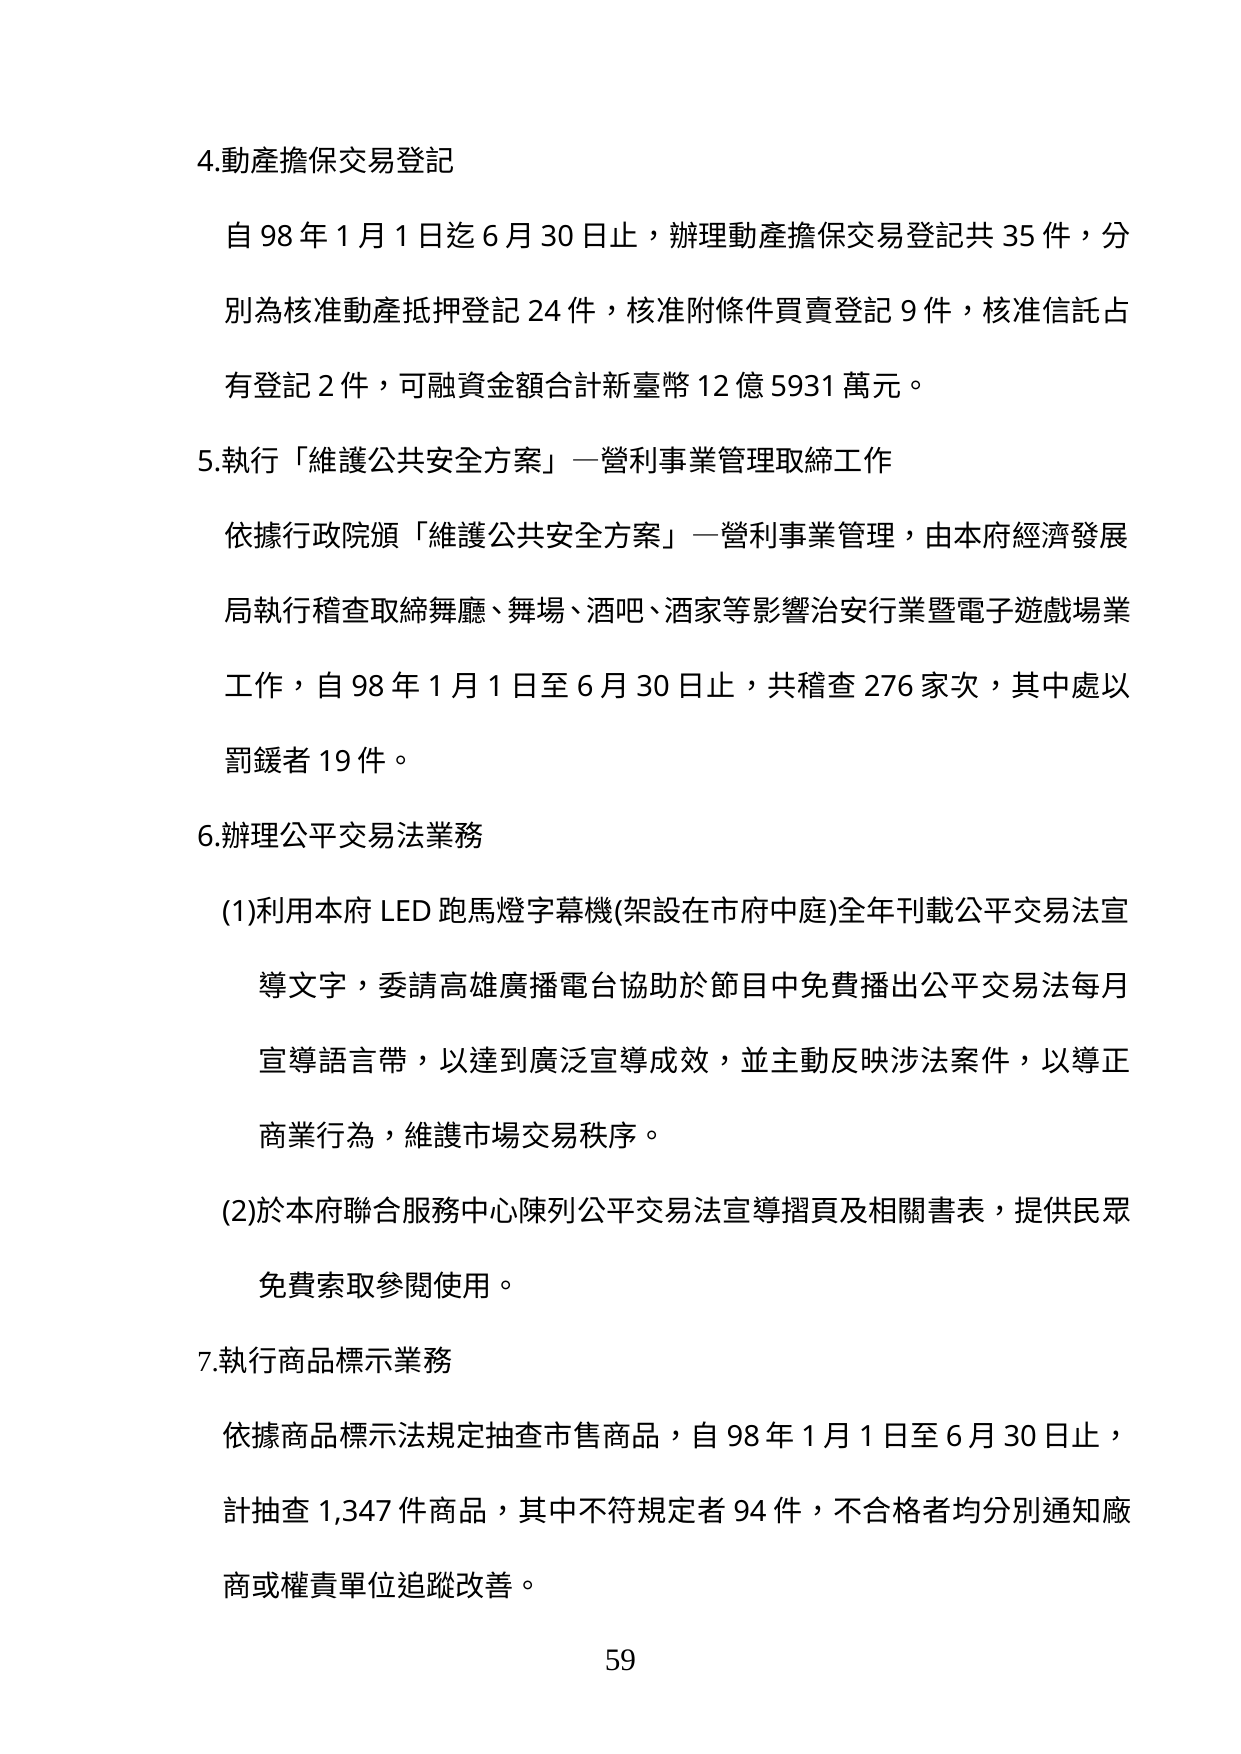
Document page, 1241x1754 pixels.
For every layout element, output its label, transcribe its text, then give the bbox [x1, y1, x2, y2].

text (1)利用本府LED跑馬燈字幕機(架設在市府中庭)全年刊載公平交易法宣導文字，委請高雄廣播電台協助於節目中免費播出公平交易法每月宣導語言帶，以達到廣泛宣導成效，並主動反映涉法案件，以導正商業行為，維謢市場交易秩序。 [222, 871, 1131, 1171]
text 4.動產擔保交易登記 [197, 121, 1131, 196]
text 自98年1月1日迄6月30日止，辦理動產擔保交易登記共35件，分別為核准動產抵押登記24件，核准附條件買賣登記9件，核准信託占有登記2件，可融資金額合計新臺幣12億5931萬元。 [224, 196, 1131, 421]
text (2)於本府聯合服務中心陳列公平交易法宣導摺頁及相關書表，提供民眾免費索取參閱使用。 [222, 1171, 1131, 1321]
text 7.執行商品標示業務 [197, 1321, 1131, 1396]
text 5.執行「維護公共安全方案」—營利事業管理取締工作 [197, 421, 1131, 496]
text 依據商品標示法規定抽查市售商品，自98年1月1日至6月30日止，計抽查1,347件商品，其中不符規定者94件，不合格者均分別通知廠商或權責單位追蹤改善。 [222, 1396, 1131, 1621]
text 依據行政院頒「維護公共安全方案」—營利事業管理，由本府經濟發展局執行稽查取締舞廳、舞場、酒吧、酒家等影響治安行業暨電子遊戲場業工作，自98年1月1日至6月30日止，共稽查276家次，其中處以罰鍰者19件。 [224, 496, 1131, 796]
text 6.辦理公平交易法業務 [197, 796, 1131, 871]
